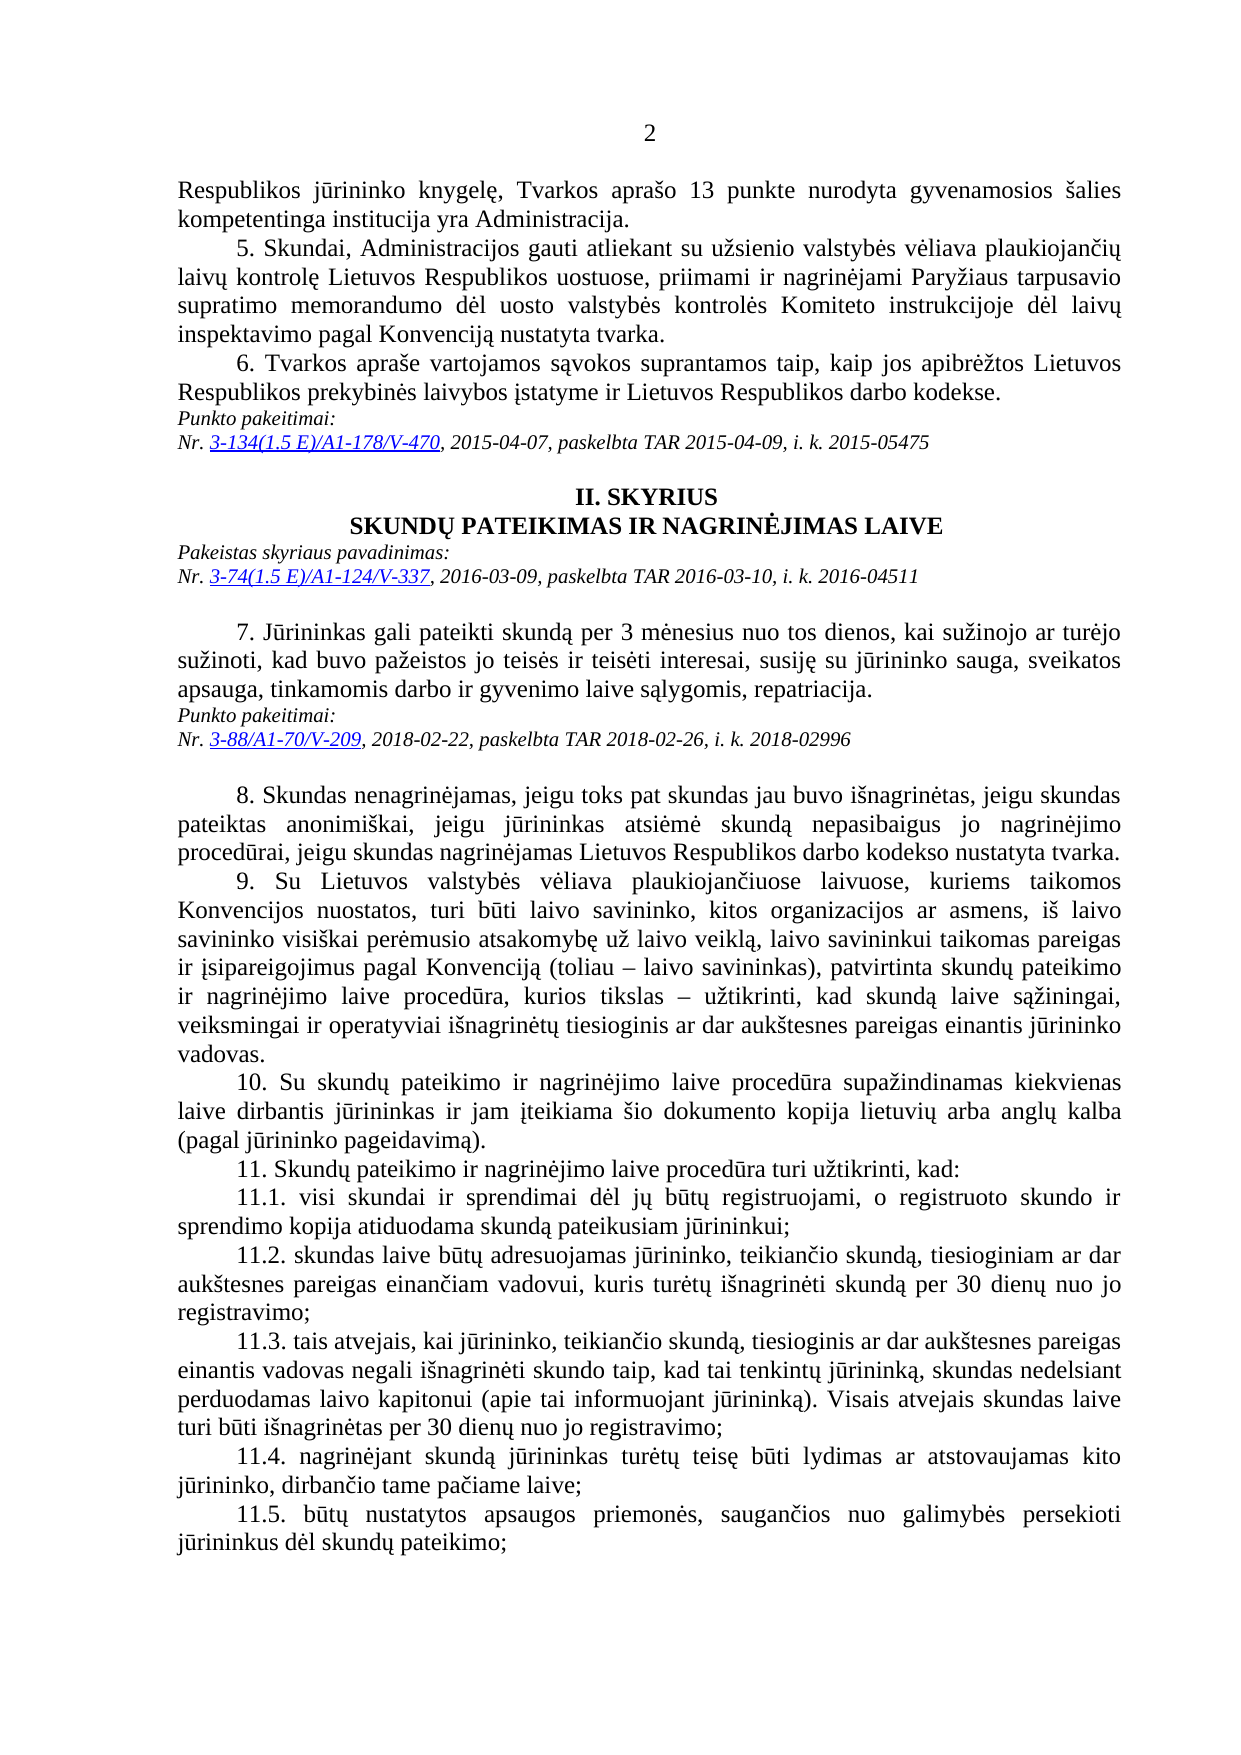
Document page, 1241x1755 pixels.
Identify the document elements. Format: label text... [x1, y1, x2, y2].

text 7. Jūrininkas gali pateikti skundą per 3 mėnesius nuo tos dienos, kai sužinojo ar turėjo sužinoti, kad buvo pažeistos jo teisės ir teisėti interesai, susiję su jūrininko sauga, sveikatos apsauga, tinkamomis darbo ir gyvenimo laive sąlygomis, repatriacija. [177, 617, 1122, 703]
text Nr. 3-88/A1-70/V-209, 2018-02-22, paskelbta TAR 2018-02-26, i. k. 2018-02996 [177, 727, 1122, 751]
text Pakeistas skyriaus pavadinimas: [177, 540, 1122, 564]
text 11.3. tais atvejais, kai jūrininko, teikiančio skundą, tiesioginis ar dar aukštesnes pareigas einantis vadovas negali išnagrinėti skundo taip, kad tai tenkintų jūrininką, skundas nedelsiant perduodamas laivo kapitonui (apie tai informuojant jūrininką). Visais atvejais skundas laive turi būti išnagrinėtas per 30 dienų nuo jo registravimo; [177, 1326, 1122, 1441]
text 6. Tvarkos apraše vartojamos sąvokos suprantamos taip, kaip jos apibrėžtos Lietuvos Respublikos prekybinės laivybos įstatyme ir Lietuvos Respublikos darbo kodekse. [177, 348, 1122, 406]
text 11.2. skundas laive būtų adresuojamas jūrininko, teikiančio skundą, tiesioginiam ar dar aukštesnes pareigas einančiam vadovui, kuris turėtų išnagrinėti skundą per 30 dienų nuo jo registravimo; [177, 1240, 1122, 1326]
text 8. Skundas nenagrinėjamas, jeigu toks pat skundas jau buvo išnagrinėtas, jeigu skundas pateiktas anonimiškai, jeigu jūrininkas atsiėmė skundą nepasibaigus jo nagrinėjimo procedūrai, jeigu skundas nagrinėjamas Lietuvos Respublikos darbo kodekso nustatyta tvarka. [177, 780, 1122, 866]
text 11.5. būtų nustatytos apsaugos priemonės, saugančios nuo galimybės persekioti jūrininkus dėl skundų pateikimo; [177, 1499, 1122, 1556]
text 11.1. visi skundai ir sprendimai dėl jų būtų registruojami, o registruoto skundo ir sprendimo kopija atiduodama skundą pateikusiam jūrininkui; [177, 1182, 1122, 1240]
text 11.4. nagrinėjant skundą jūrininkas turėtų teisę būti lydimas ar atstovaujamas kito jūrininko, dirbančio tame pačiame laive; [177, 1441, 1122, 1499]
text Nr. 3-74(1.5 E)/A1-124/V-337, 2016-03-09, paskelbta TAR 2016-03-10, i. k. 2016-04511 [177, 564, 1122, 588]
text Punkto pakeitimai: [177, 406, 1122, 430]
text 10. Su skundų pateikimo ir nagrinėjimo laive procedūra supažindinamas kiekvienas laive dirbantis jūrininkas ir jam įteikiama šio dokumento kopija lietuvių arba anglų kalba (pagal jūrininko pageidavimą). [177, 1067, 1122, 1154]
text Punkto pakeitimai: [177, 703, 1122, 727]
text Respublikos jūrininko knygelę, Tvarkos aprašo 13 punkte nurodyta gyvenamosios šalies kompetentinga institucija yra Administracija. [177, 176, 1122, 233]
text 5. Skundai, Administracijos gauti atliekant su užsienio valstybės vėliava plaukiojančių laivų kontrolę Lietuvos Respublikos uostuose, priimami ir nagrinėjami Paryžiaus tarpusavio supratimo memorandumo dėl uosto valstybės kontrolės Komiteto instrukcijoje dėl laivų inspektavimo pagal Konvenciją nustatyta tvarka. [177, 233, 1122, 348]
text 9. Su Lietuvos valstybės vėliava plaukiojančiuose laivuose, kuriems taikomos Konvencijos nuostatos, turi būti laivo savininko, kitos organizacijos ar asmens, iš laivo savininko visiškai perėmusio atsakomybę už laivo veiklą, laivo savininkui taikomas pareigas ir įsipareigojimus pagal Konvenciją (toliau – laivo savininkas), patvirtinta skundų pateikimo ir nagrinėjimo laive procedūra, kurios tikslas – užtikrinti, kad skundą laive sąžiningai, veiksmingai ir operatyviai išnagrinėtų tiesioginis ar dar aukštesnes pareigas einantis jūrininko vadovas. [177, 866, 1122, 1067]
text Nr. 3-134(1.5 E)/A1-178/V-470, 2015-04-07, paskelbta TAR 2015-04-09, i. k. 2015-05475 [177, 430, 1122, 454]
text 11. Skundų pateikimo ir nagrinėjimo laive procedūra turi užtikrinti, kad: [177, 1154, 1122, 1182]
text II. SKYRIUS SKUNDŲ PATEIKIMAS IR NAGRINĖJIMAS LAIVE [177, 482, 1122, 540]
